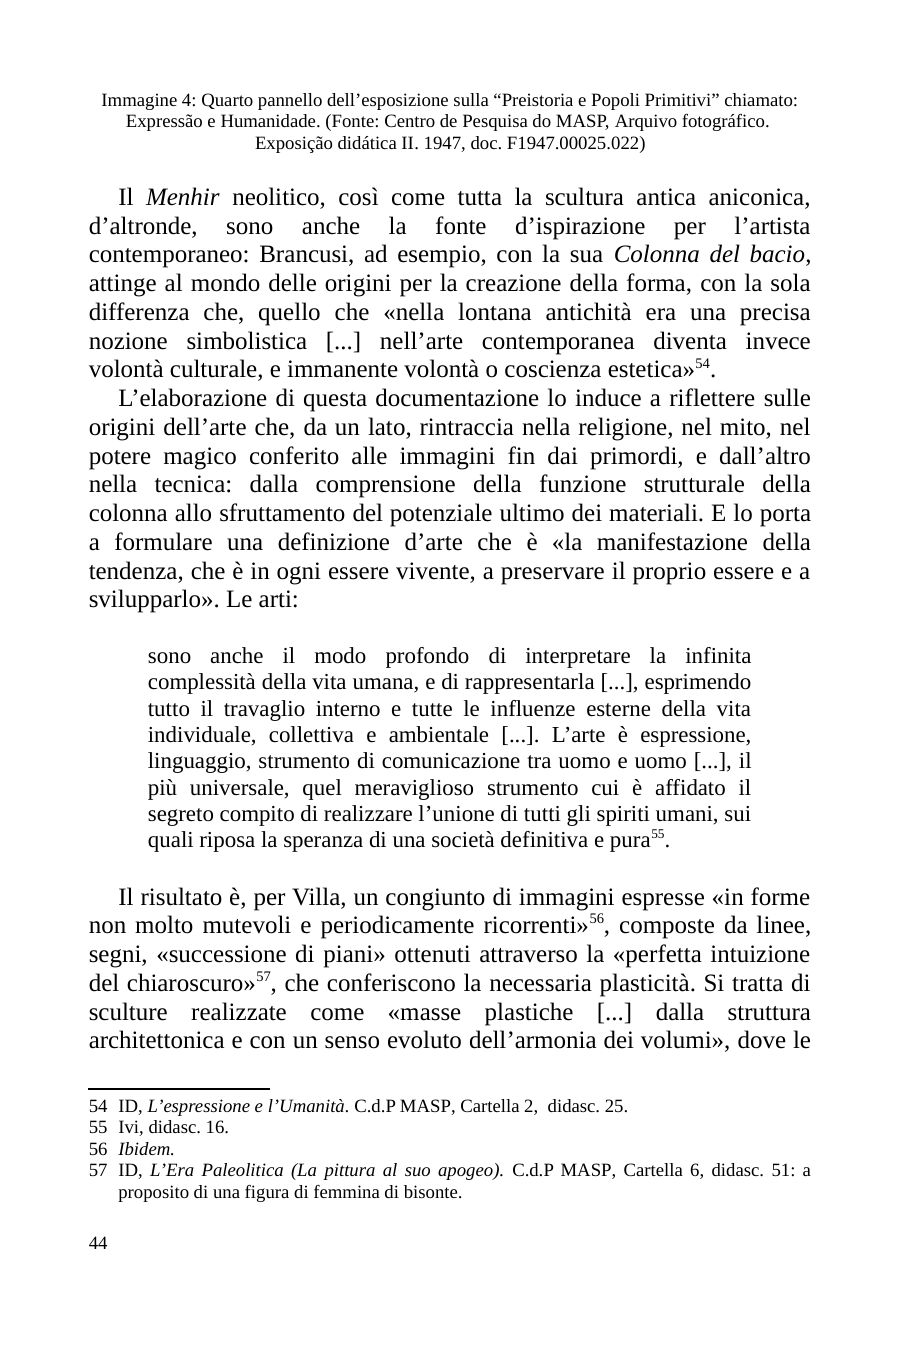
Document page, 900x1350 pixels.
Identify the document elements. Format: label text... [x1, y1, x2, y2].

text Immagine 4: Quarto pannello dell’esposizione sulla “Preistoria e Popoli Primitivi” chiamato: Expressão e Humanidade. (Fonte: Centro de Pesquisa do MASP, Arquivo fotográfico. [88, 88, 811, 132]
text ID, L’Era Paleolitica (La pittura al suo apogeo). C.d.P MASP, Cartella 6, didasc. 51: a proposito di una figura di femmina di bisonte. [88, 1159, 811, 1202]
text ID, L’espressione e l’Umanità. C.d.P MASP, Cartella 2, didasc. 25. [88, 1095, 811, 1116]
text L’elaborazione di questa documentazione lo induce a riflettere sulle origini dell’arte che, da un lato, rintraccia nella religione, nel mito, nel potere magico conferito alle immagini fin dai primordi, e dall’altro nella tecnica: dalla comprensione della funzione strutturale della colonna allo sfruttamento del potenziale ultimo dei materiali. E lo porta a formulare una definizione d’arte che è «la manifestazione della tendenza, che è in ogni essere vivente, a preservare il proprio essere e a svilupparlo». Le arti: [88, 383, 811, 613]
text Il Menhir neolitico, così come tutta la scultura antica aniconica, d’altronde, sono anche la fonte d’ispirazione per l’artista contemporaneo: Brancusi, ad esempio, con la sua Colonna del bacio, attinge al mondo delle origini per la creazione della forma, con la sola differenza che, quello che «nella lontana antichità era una precisa nozione simbolistica [...] nell’arte contemporanea diventa invece volontà culturale, e immanente volontà o coscienza estetica». [88, 182, 811, 383]
text sono anche il modo profondo di interpretare la infinita complessità della vita umana, e di rappresentarla [...], esprimendo tutto il travaglio interno e tutte le influenze esterne della vita individuale, collettiva e ambientale [...]. L’arte è espressione, linguaggio, strumento di comunicazione tra uomo e uomo [...], il più universale, quel meraviglioso strumento cui è affidato il segreto compito di realizzare l’unione di tutti gli spiriti umani, sui quali riposa la speranza di una società definitiva e pura. [148, 642, 752, 853]
text Exposição didática II. 1947, doc. F1947.00025.022) [88, 132, 811, 153]
text Ibidem. [88, 1138, 811, 1159]
text Ivi, didasc. 16. [88, 1116, 811, 1138]
text Il risultato è, per Villa, un congiunto di immagini espresse «in forme non molto mutevoli e periodicamente ricorrenti», composte da linee, segni, «successione di piani» ottenuti attraverso la «perfetta intuizione del chiaroscuro», che conferiscono la necessaria plasticità. Si tratta di sculture realizzate come «masse plastiche [...] dalla struttura architettonica e con un senso evoluto dell’armonia dei volumi», dove le [88, 882, 811, 1054]
